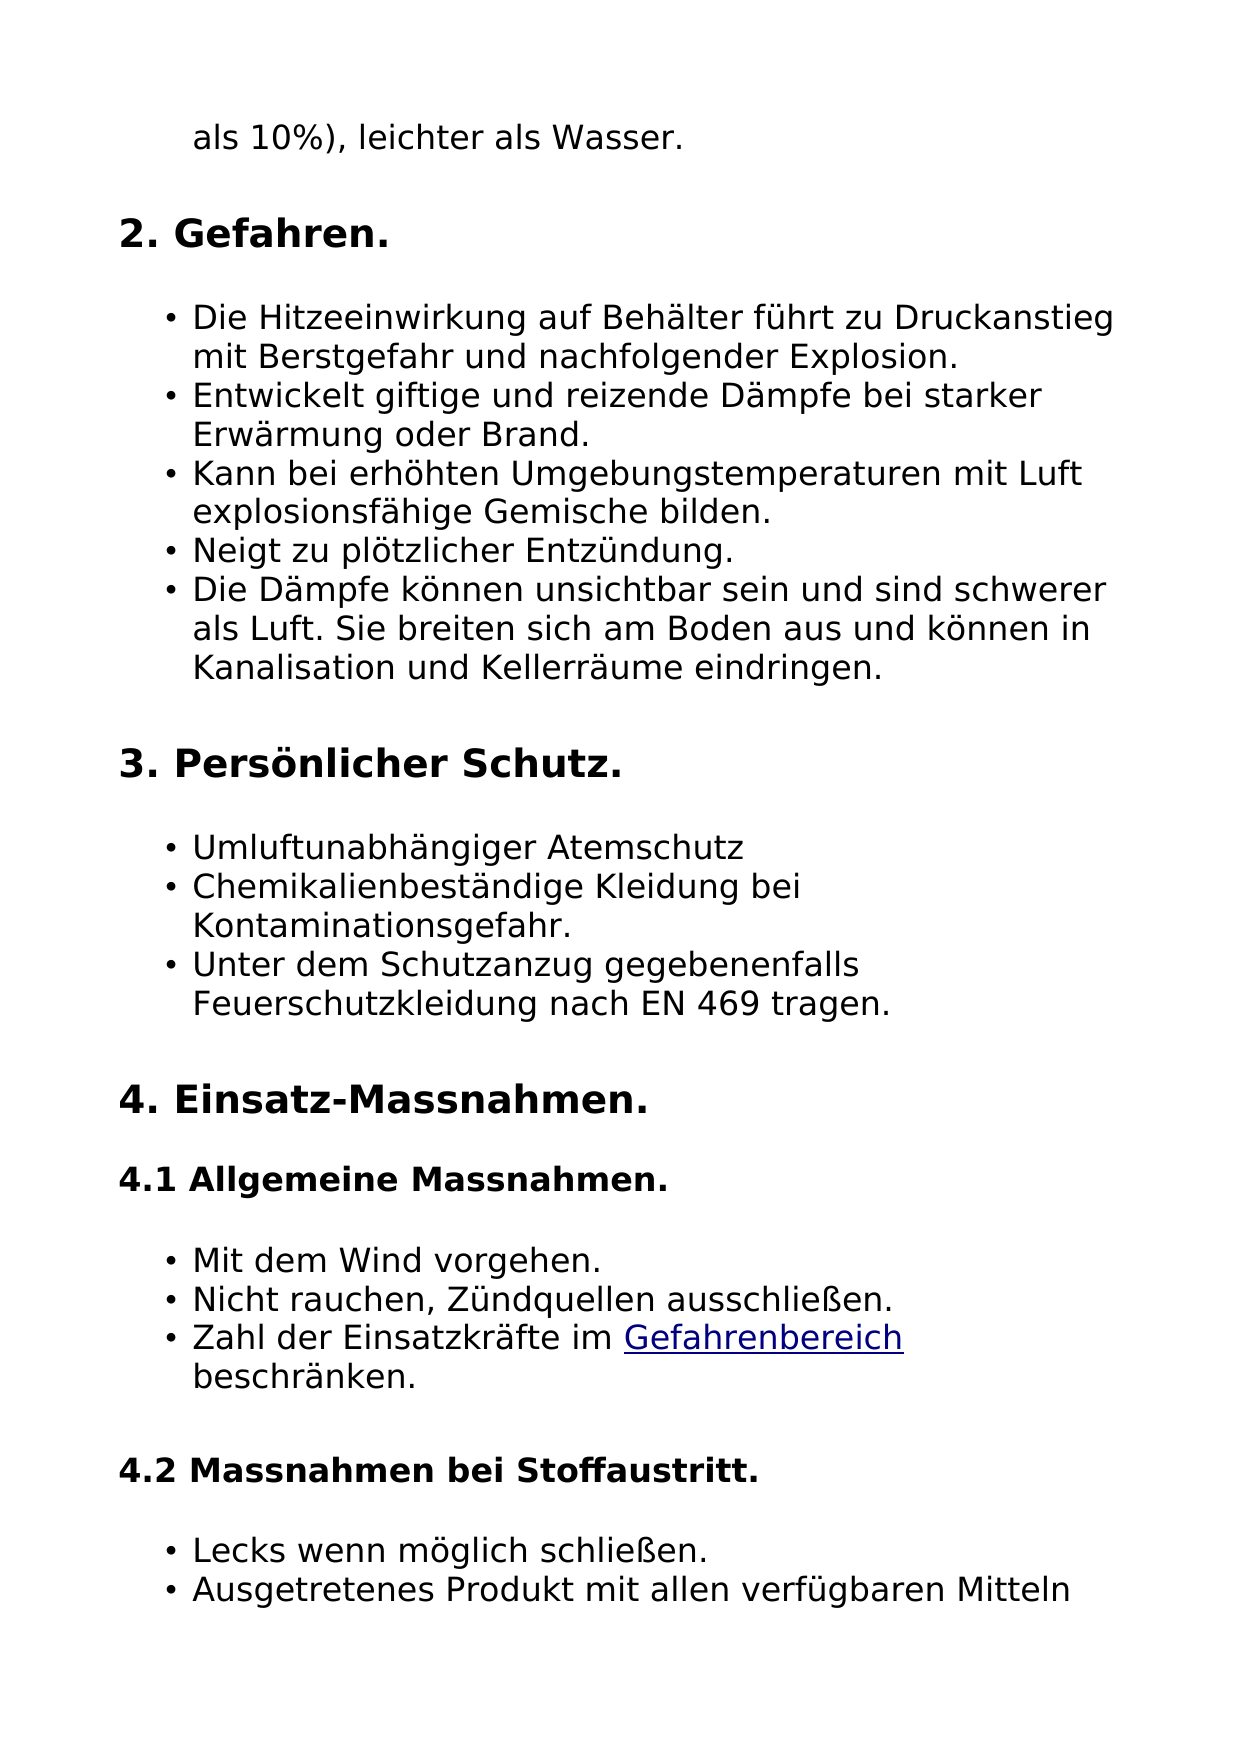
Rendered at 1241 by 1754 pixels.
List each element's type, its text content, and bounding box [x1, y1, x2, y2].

list als 10%), leichter als Wasser. [177, 118, 1122, 157]
list Kann bei erhöhten Umgebungstemperaturen mit Luft explosionsfähige Gemische bilden. [177, 454, 1122, 532]
list Die Dämpfe können unsichtbar sein und sind schwerer als Luft. Sie breiten sich am Boden aus und können in Kanalisation und Kellerräume eindringen. [177, 571, 1122, 687]
list Zahl der Einsatzkräfte im Gefahrenbereich beschränken. [177, 1319, 1122, 1397]
list Umluftunabhängiger Atemschutz [177, 829, 1122, 868]
subtitle 4.1 Allgemeine Massnahmen. [118, 1160, 1122, 1199]
subtitle 3. Persönlicher Schutz. [118, 742, 1122, 787]
subtitle 4. Einsatz-Massnahmen. [118, 1078, 1122, 1123]
list Lecks wenn möglich schließen. [177, 1532, 1122, 1571]
list Ausgetretenes Produkt mit allen verfügbaren Mitteln [177, 1571, 1122, 1609]
list Die Hitzeeinwirkung auf Behälter führt zu Druckanstieg mit Berstgefahr und nachfolgender Explosion. [177, 299, 1122, 376]
subtitle 4.2 Massnahmen bei Stoffaustritt. [118, 1451, 1122, 1490]
subtitle 2. Gefahren. [118, 211, 1122, 257]
list Neigt zu plötzlicher Entzündung. [177, 532, 1122, 571]
list Unter dem Schutzanzug gegebenenfalls Feuerschutzkleidung nach EN 469 tragen. [177, 945, 1122, 1023]
list Nicht rauchen, Zündquellen ausschließen. [177, 1280, 1122, 1319]
list Chemikalienbeständige Kleidung bei Kontaminationsgefahr. [177, 868, 1122, 945]
list Mit dem Wind vorgehen. [177, 1241, 1122, 1280]
list Entwickelt giftige und reizende Dämpfe bei starker Erwärmung oder Brand. [177, 376, 1122, 454]
